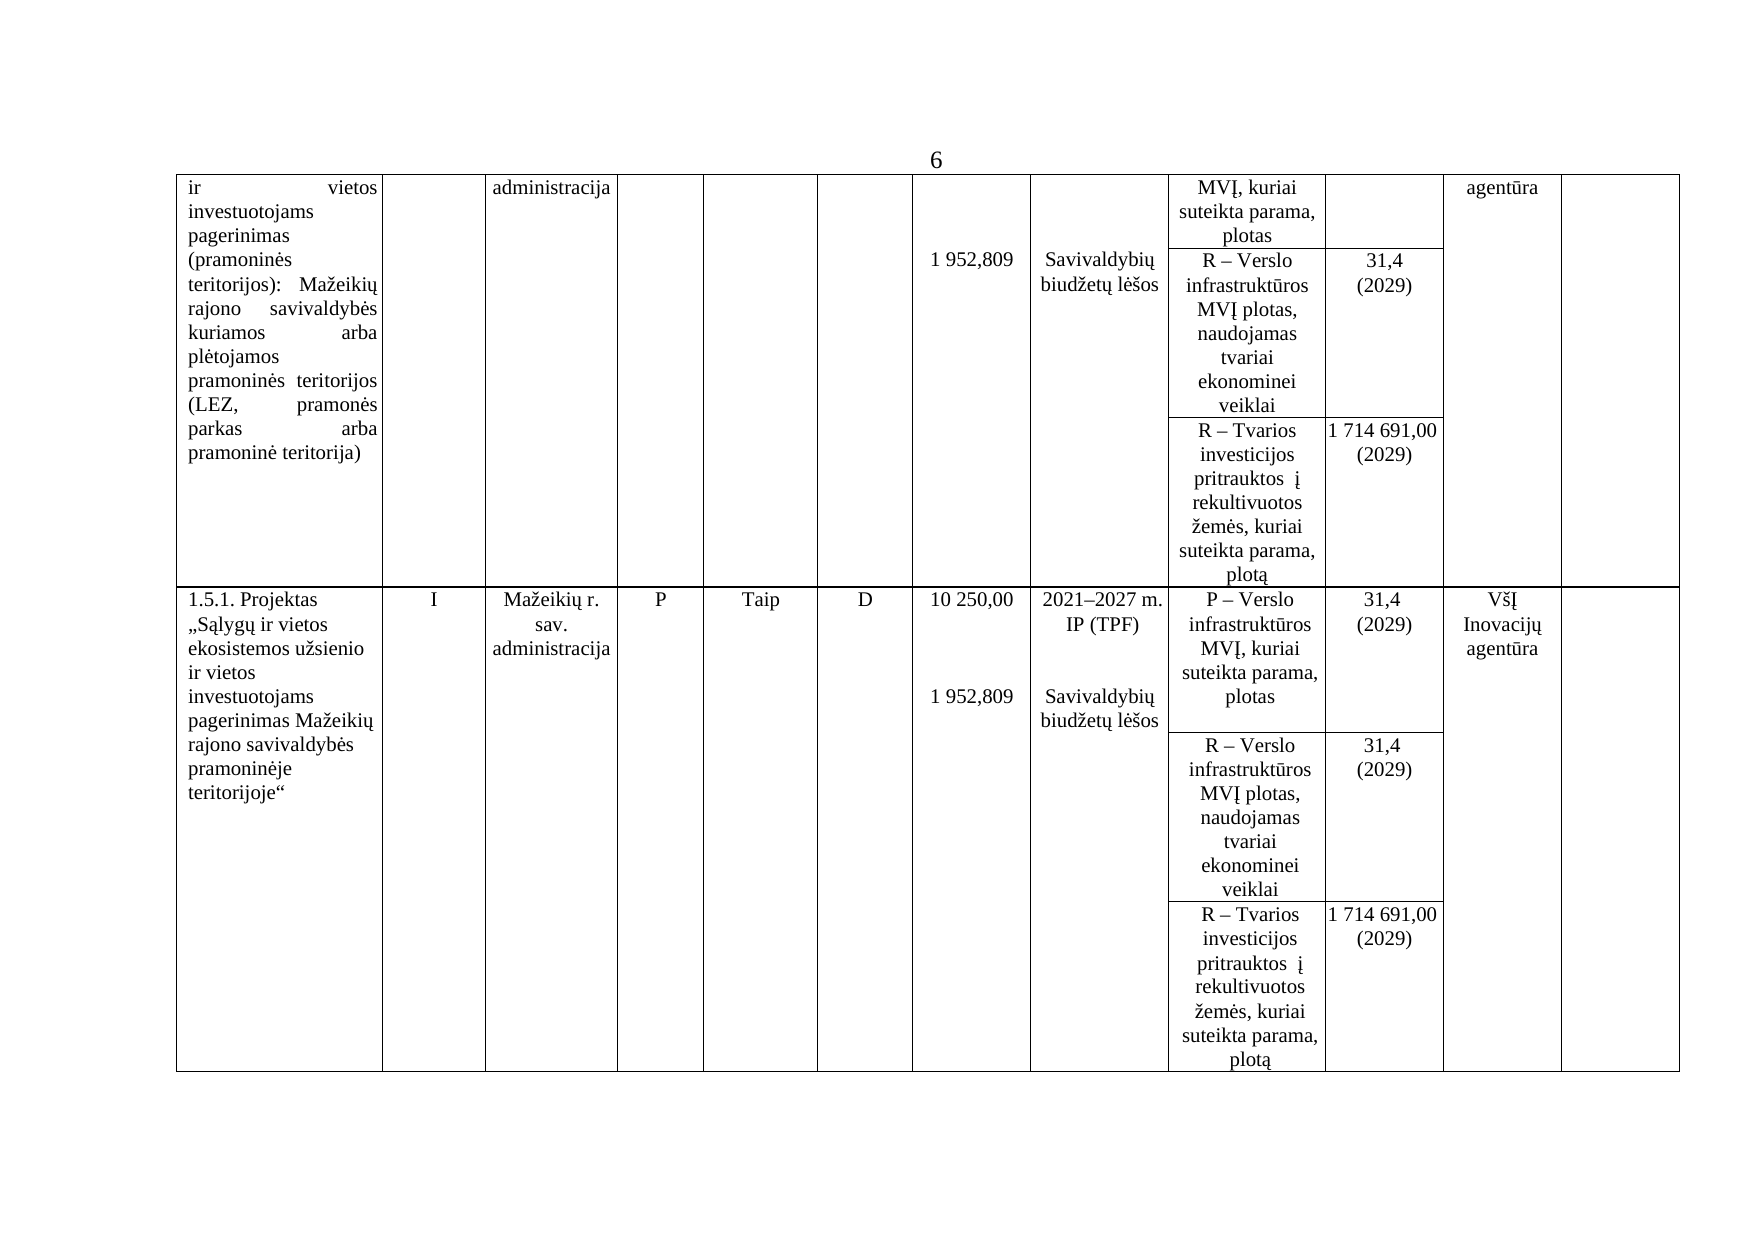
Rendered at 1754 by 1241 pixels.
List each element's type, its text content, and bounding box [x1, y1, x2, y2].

table_cell 31,4 (2029) [1326, 249, 1443, 417]
table_cell 10 250,00 1 952,809 [913, 588, 1030, 1071]
table_cell [1562, 588, 1679, 1071]
table_cell R – Tvarios investicijos pritrauktos į rekultivuotos žemės, kuriai suteikta parama, plotą [1169, 902, 1325, 1071]
table_cell I [383, 588, 485, 1071]
table_cell R – Verslo infrastruktūros MVĮ plotas, naudojamas tvariai ekonominei veiklai [1169, 733, 1325, 901]
table_cell P [618, 588, 703, 1071]
table_cell MVĮ, kuriai suteikta parama, plotas [1169, 175, 1325, 247]
table_cell [618, 175, 703, 586]
table_cell 2021–2027 m. IP (TPF) Savivaldybių biudžetų lėšos [1031, 588, 1168, 1071]
table_cell R – Tvarios investicijos pritrauktos į rekultivuotos žemės, kuriai suteikta parama, plotą [1169, 418, 1325, 586]
table_cell [704, 175, 817, 586]
table_cell P – Verslo infrastruktūros MVĮ, kuriai suteikta parama, plotas [1169, 588, 1325, 732]
table_cell Taip [704, 588, 817, 1071]
table_cell 1 714 691,00 (2029) [1326, 418, 1443, 586]
table_cell ir vietos investuotojams pagerinimas (pramoninės teritorijos): Mažeikių rajono savivaldybės kuriamos arba plėtojamos pramoninės teritorijos (LEZ, pramonės parkas arba pramoninė teritorija) [177, 175, 382, 586]
table_cell 31,4 (2029) [1326, 733, 1443, 901]
table_cell Savivaldybių biudžetų lėšos [1031, 175, 1168, 586]
table_cell 1 952,809 [913, 175, 1030, 586]
table_cell D [818, 588, 912, 1071]
table_cell 1 714 691,00 (2029) [1326, 902, 1443, 1071]
table_cell administracija [486, 175, 617, 586]
table_cell 31,4 (2029) [1326, 588, 1443, 732]
table_cell [1326, 175, 1443, 247]
table_cell [383, 175, 485, 586]
table_cell 1.5.1. Projektas „Sąlygų ir vietos ekosistemos užsienio ir vietos investuotojams pagerinimas Mažeikių rajono savivaldybės pramoninėje teritorijoje“ [177, 588, 382, 1071]
table_cell agentūra [1444, 175, 1561, 586]
table_cell Mažeikių r. sav. administracija [486, 588, 617, 1071]
table_cell [1562, 175, 1679, 586]
table_cell [818, 175, 912, 586]
table_cell R – Verslo infrastruktūros MVĮ plotas, naudojamas tvariai ekonominei veiklai [1169, 249, 1325, 417]
table_cell VšĮ Inovacijų agentūra [1444, 588, 1561, 1071]
